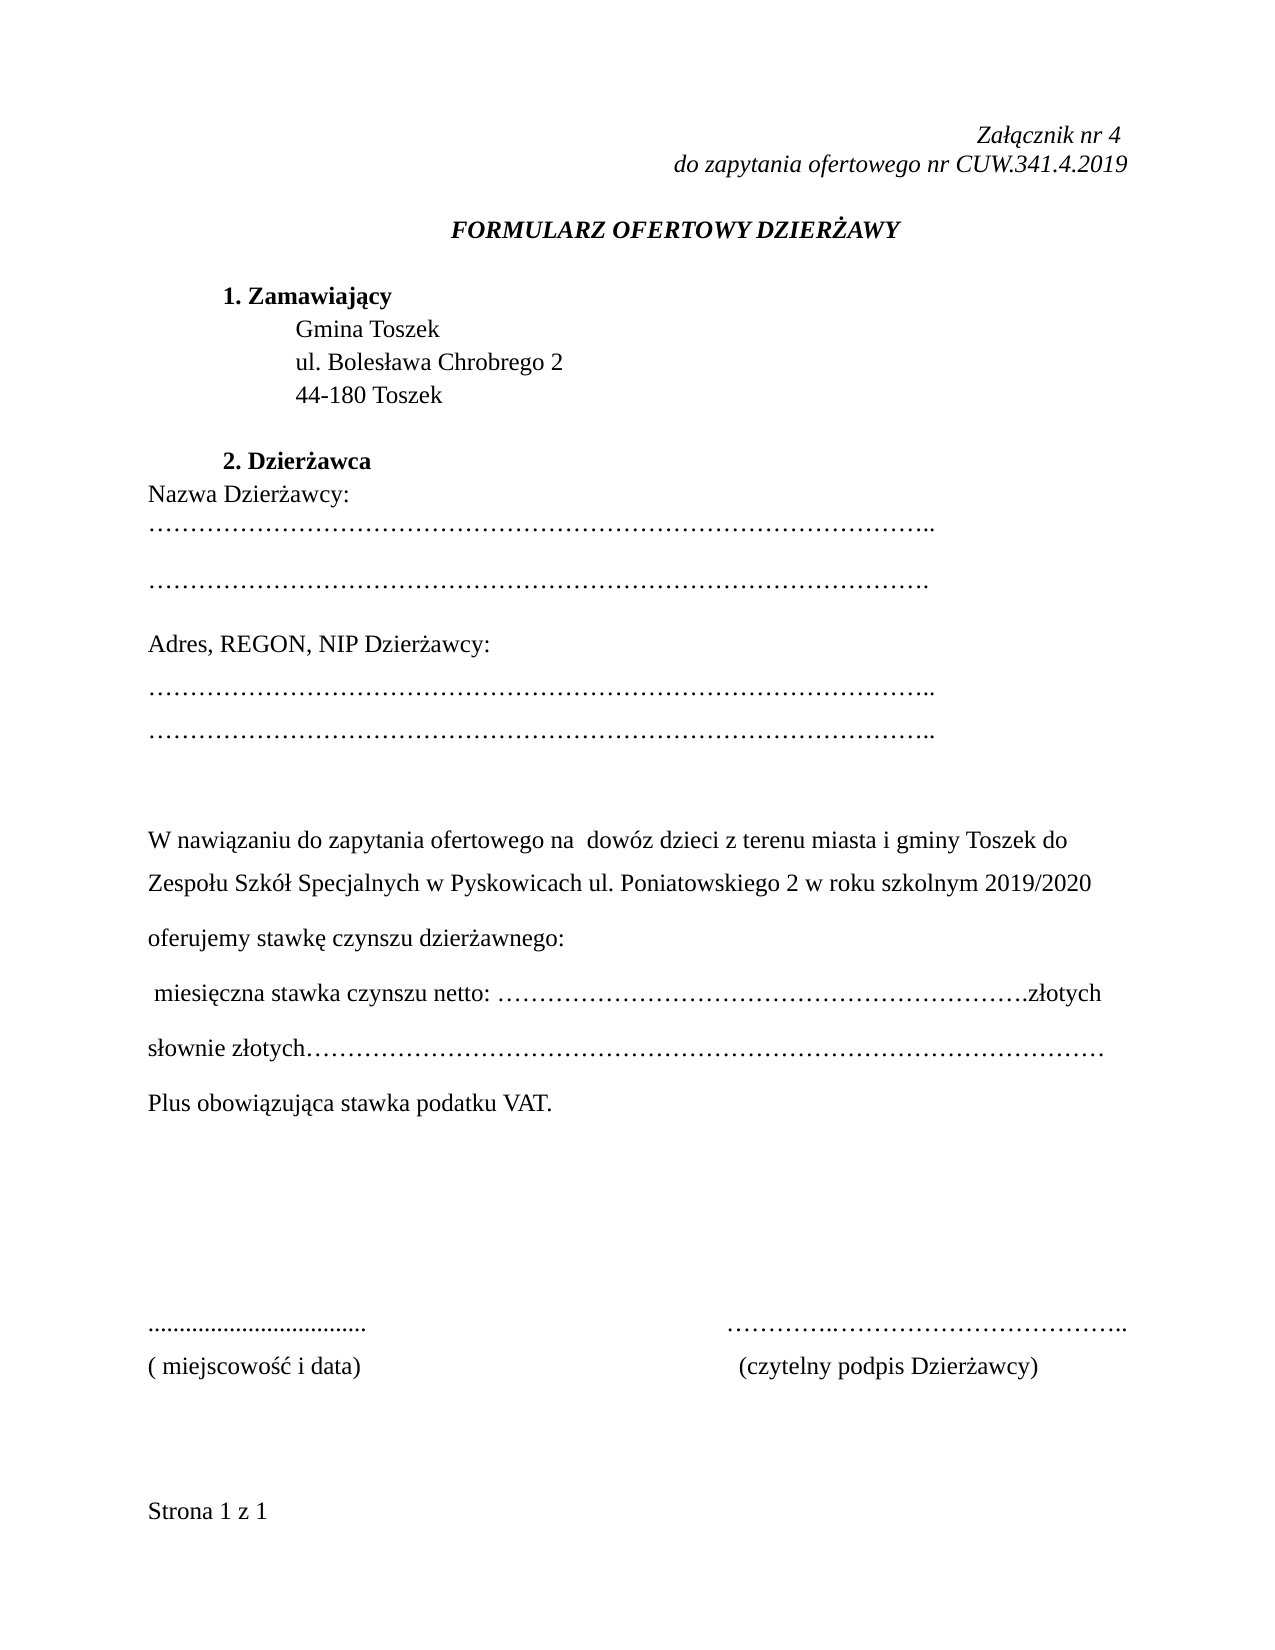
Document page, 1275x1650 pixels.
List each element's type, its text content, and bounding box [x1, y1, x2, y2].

text słownie złotych…………………………………………………………………………………… [148, 1033, 1127, 1062]
text Plus obowiązująca stawka podatku VAT. [148, 1088, 1127, 1117]
text ul. Bolesława Chrobrego 2 [223, 347, 1127, 376]
text 2. Dzierżawca [223, 446, 1127, 475]
text Strona 1 z 1 [148, 1496, 1127, 1525]
text Załącznik nr 4 [148, 120, 1127, 149]
text Nazwa Dzierżawcy: ………………………………………………………………………………….. [148, 479, 1127, 537]
text W nawiązaniu do zapytania ofertowego na dowóz dzieci z terenu miasta i gminy Toszek do Zespołu Szkół Specjalnych w Pyskowicach ul. Poniatowskiego 2 w roku szkolnym 2019/2020 [148, 825, 1127, 897]
text do zapytania ofertowego nr CUW.341.4.2019 [148, 149, 1127, 178]
text Adres, REGON, NIP Dzierżawcy: ………………………………………………………………………………….. ………………………………………………………………………………….. [148, 629, 1127, 744]
text 44-180 Toszek [223, 380, 1127, 409]
text Gmina Toszek [223, 314, 1127, 343]
text ................................... …………..…………………………….. ( miejscowość i data) (czytelny podpis Dzierżawcy) [148, 1308, 1127, 1380]
text 1. Zamawiający [223, 281, 1127, 310]
text miesięczna stawka czynszu netto: ……………………………………………………….złotych [148, 978, 1127, 1007]
text oferujemy stawkę czynszu dzierżawnego: [148, 923, 1127, 952]
text …………………………………………………………………………………. [148, 537, 1127, 594]
text FORMULARZ OFERTOWY DZIERŻAWY [223, 215, 1127, 244]
